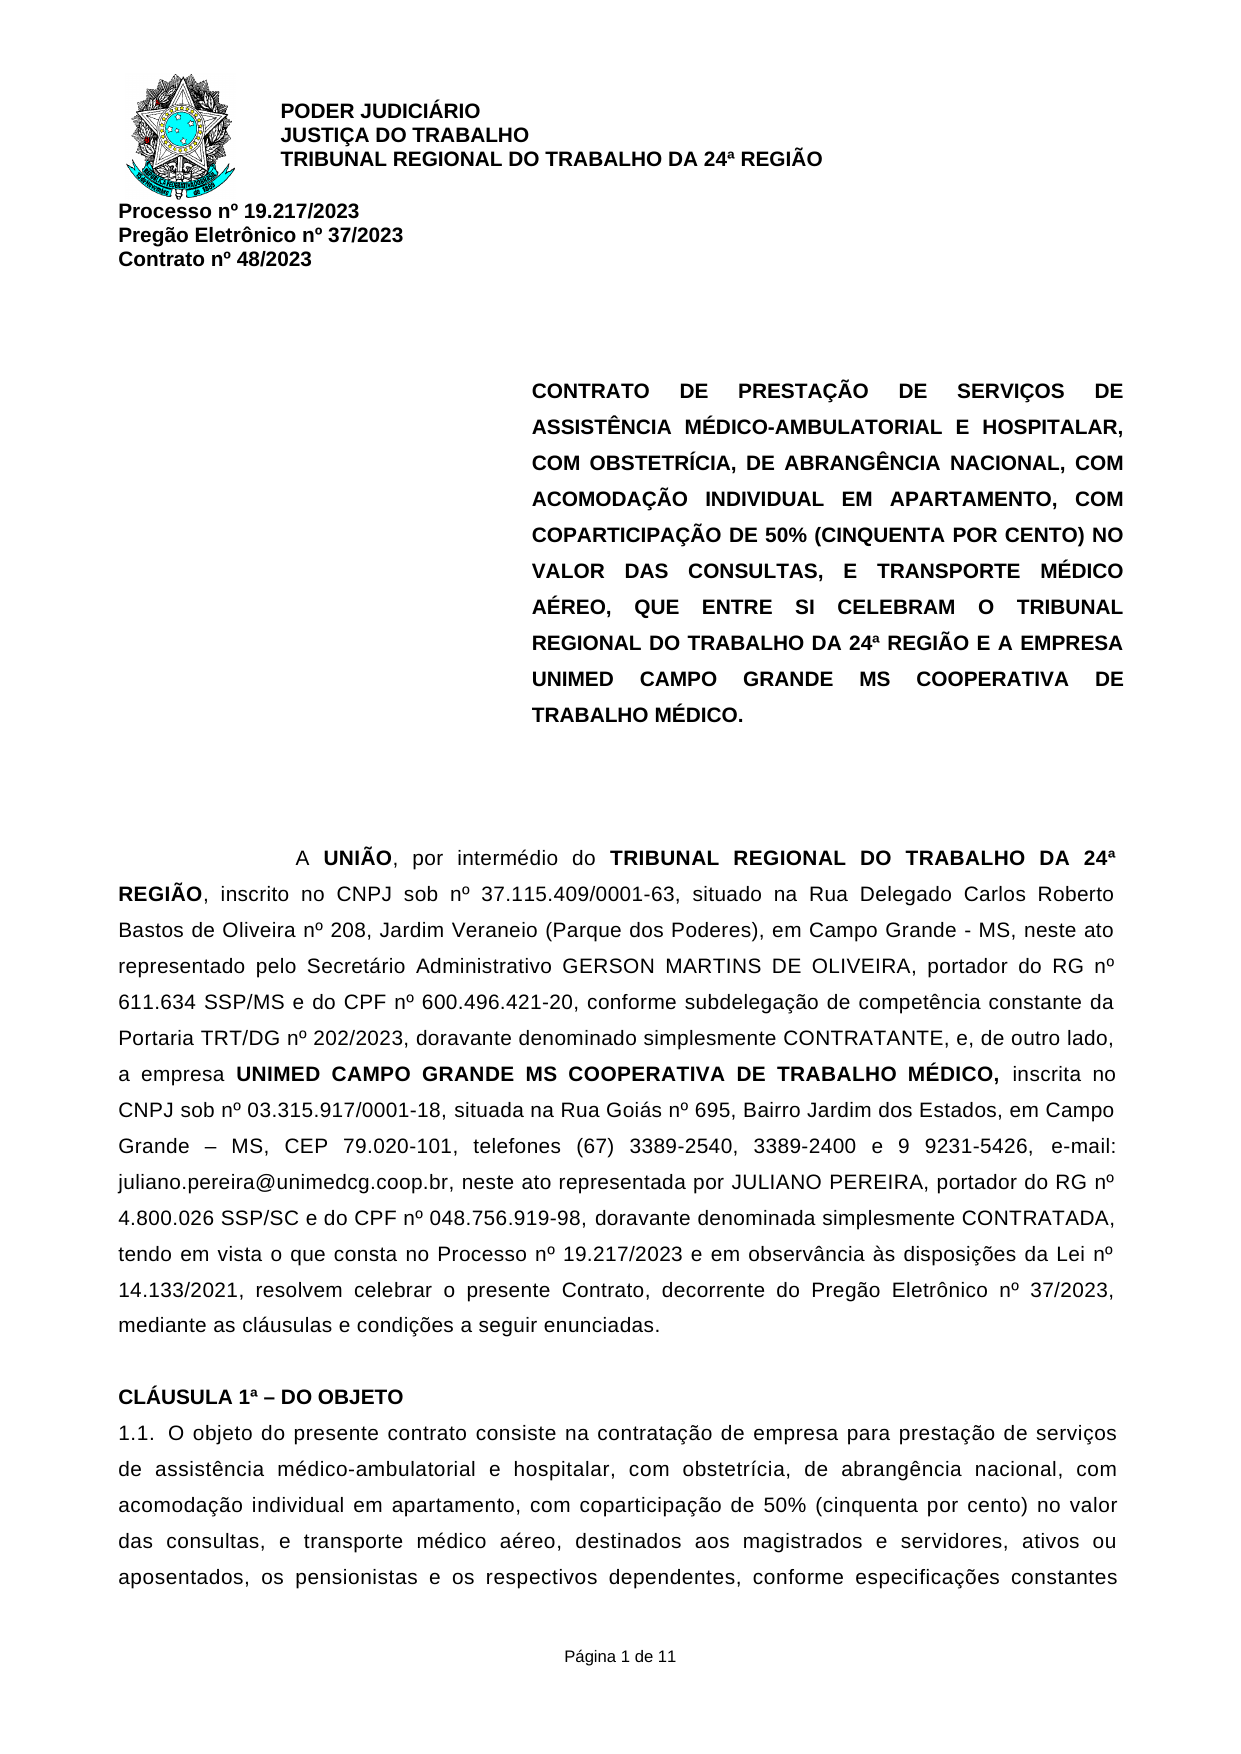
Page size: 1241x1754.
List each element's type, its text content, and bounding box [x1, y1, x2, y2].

list O objeto do presente contrato consiste na contratação de empresa para prestação de serviços de assistência médico-ambulatorial e hospitalar, com obstetrícia, de abrangência nacional, com acomodação individual em apartamento, com coparticipação de 50% (cinquenta por cento) no valor das consultas, e transporte médico aéreo, destinados aos magistrados e servidores, ativos ou aposentados, os pensionistas e os respectivos dependentes, conforme especificações constantes [118, 1421, 1119, 1589]
text A UNIÃO, por intermédio do TRIBUNAL REGIONAL DO TRABALHO DA 24ª REGIÃO, inscrito no CNPJ sob nº 37.115.409/0001-63, situado na Rua Delegado Carlos Roberto Bastos de Oliveira nº 208, Jardim Veraneio (Parque dos Poderes), em Campo Grande - MS, neste ato representado pelo Secretário Administrativo GERSON MARTINS DE OLIVEIRA, portador do RG nº 611.634 SSP/MS e do CPF nº 600.496.421-20, conforme subdelegação de competência constante da Portaria TRT/DG nº 202/2023, doravante denominado simplesmente CONTRATANTE, e, de outro lado, a empresa UNIMED CAMPO GRANDE MS COOPERATIVA DE TRABALHO MÉDICO, inscrita no CNPJ sob nº 03.315.917/0001-18, situada na Rua Goiás nº 695, Bairro Jardim dos Estados, em Campo Grande – MS, CEP 79.020-101, telefones (67) 3389-2540, 3389-2400 e 9 9231-5426, e-mail: juliano.pereira@unimedcg.coop.br, neste ato representada por JULIANO PEREIRA, portador do RG nº 4.800.026 SSP/SC e do CPF nº 048.756.919-98, doravante denominada simplesmente CONTRATADA, tendo em vista o que consta no Processo nº 19.217/2023 e em observância às disposições da Lei nº 14.133/2021, resolvem celebrar o presente Contrato, decorrente do Pregão Eletrônico nº 37/2023, mediante as cláusulas e condições a seguir enunciadas. [118, 846, 1116, 1337]
text CONTRATO DE PRESTAÇÃO DE SERVIÇOS DE ASSISTÊNCIA MÉDICO-AMBULATORIAL E HOSPITALAR, COM OBSTETRÍCIA, DE ABRANGÊNCIA NACIONAL, COM ACOMODAÇÃO INDIVIDUAL EM APARTAMENTO, COM COPARTICIPAÇÃO DE 50% (CINQUENTA POR CENTO) NO VALOR DAS CONSULTAS, E TRANSPORTE MÉDICO AÉREO, QUE ENTRE SI CELEBRAM O TRIBUNAL REGIONAL DO TRABALHO DA 24ª REGIÃO E A EMPRESA UNIMED CAMPO GRANDE MS COOPERATIVA DE TRABALHO MÉDICO. [532, 379, 1124, 726]
subtitle CLÁUSULA 1ª – DO OBJETO [118, 1385, 1122, 1409]
